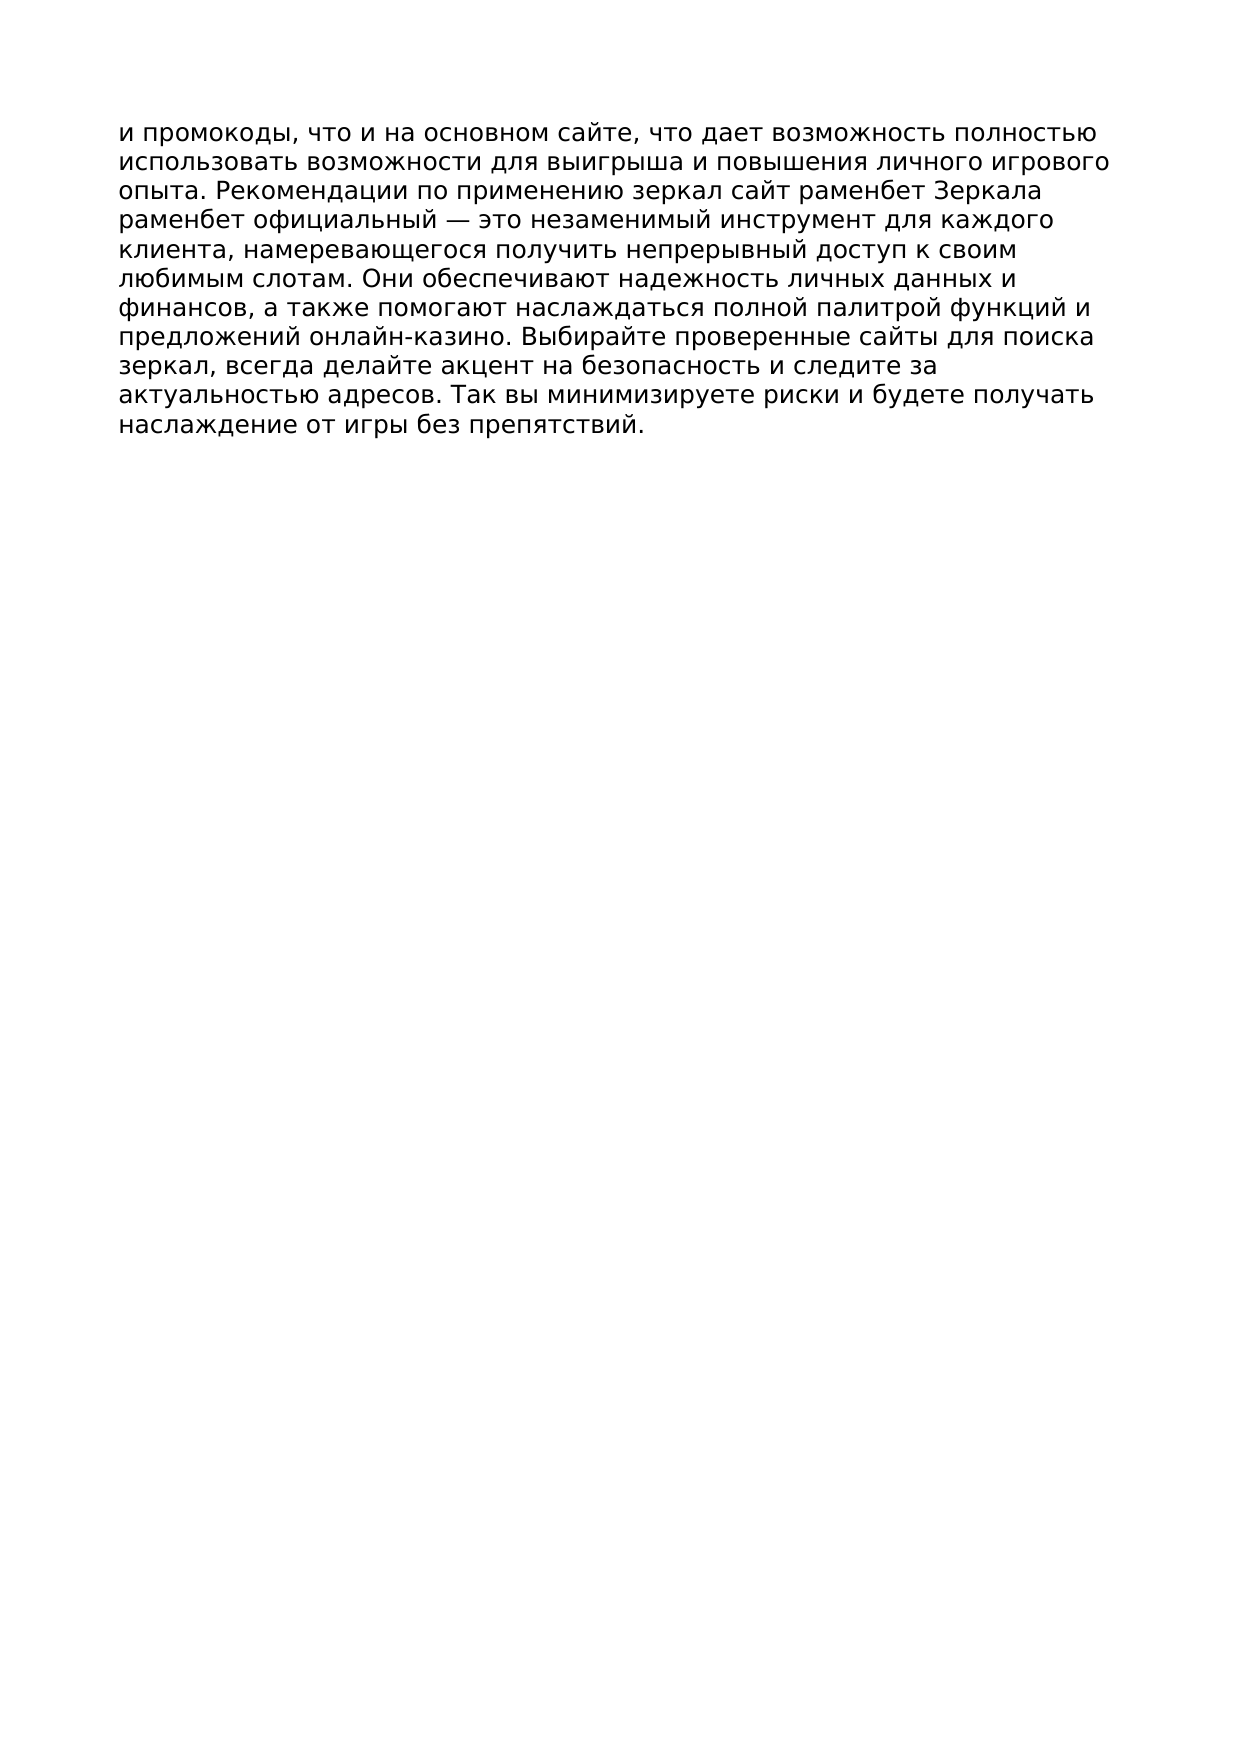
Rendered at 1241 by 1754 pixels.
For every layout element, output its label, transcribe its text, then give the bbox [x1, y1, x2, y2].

text и промокоды, что и на основном сайте, что дает возможность полностью использовать возможности для выигрыша и повышения личного игрового опыта. Рекомендации по применению зеркал сайт раменбет Зеркала раменбет официальный — это незаменимый инструмент для каждого клиента, намеревающегося получить непрерывный доступ к своим любимым слотам. Они обеспечивают надежность личных данных и финансов, а также помогают наслаждаться полной палитрой функций и предложений онлайн-казино. Выбирайте проверенные сайты для поиска зеркал, всегда делайте акцент на безопасность и следите за актуальностью адресов. Так вы минимизируете риски и будете получать наслаждение от игры без препятствий. [118, 118, 1122, 439]
